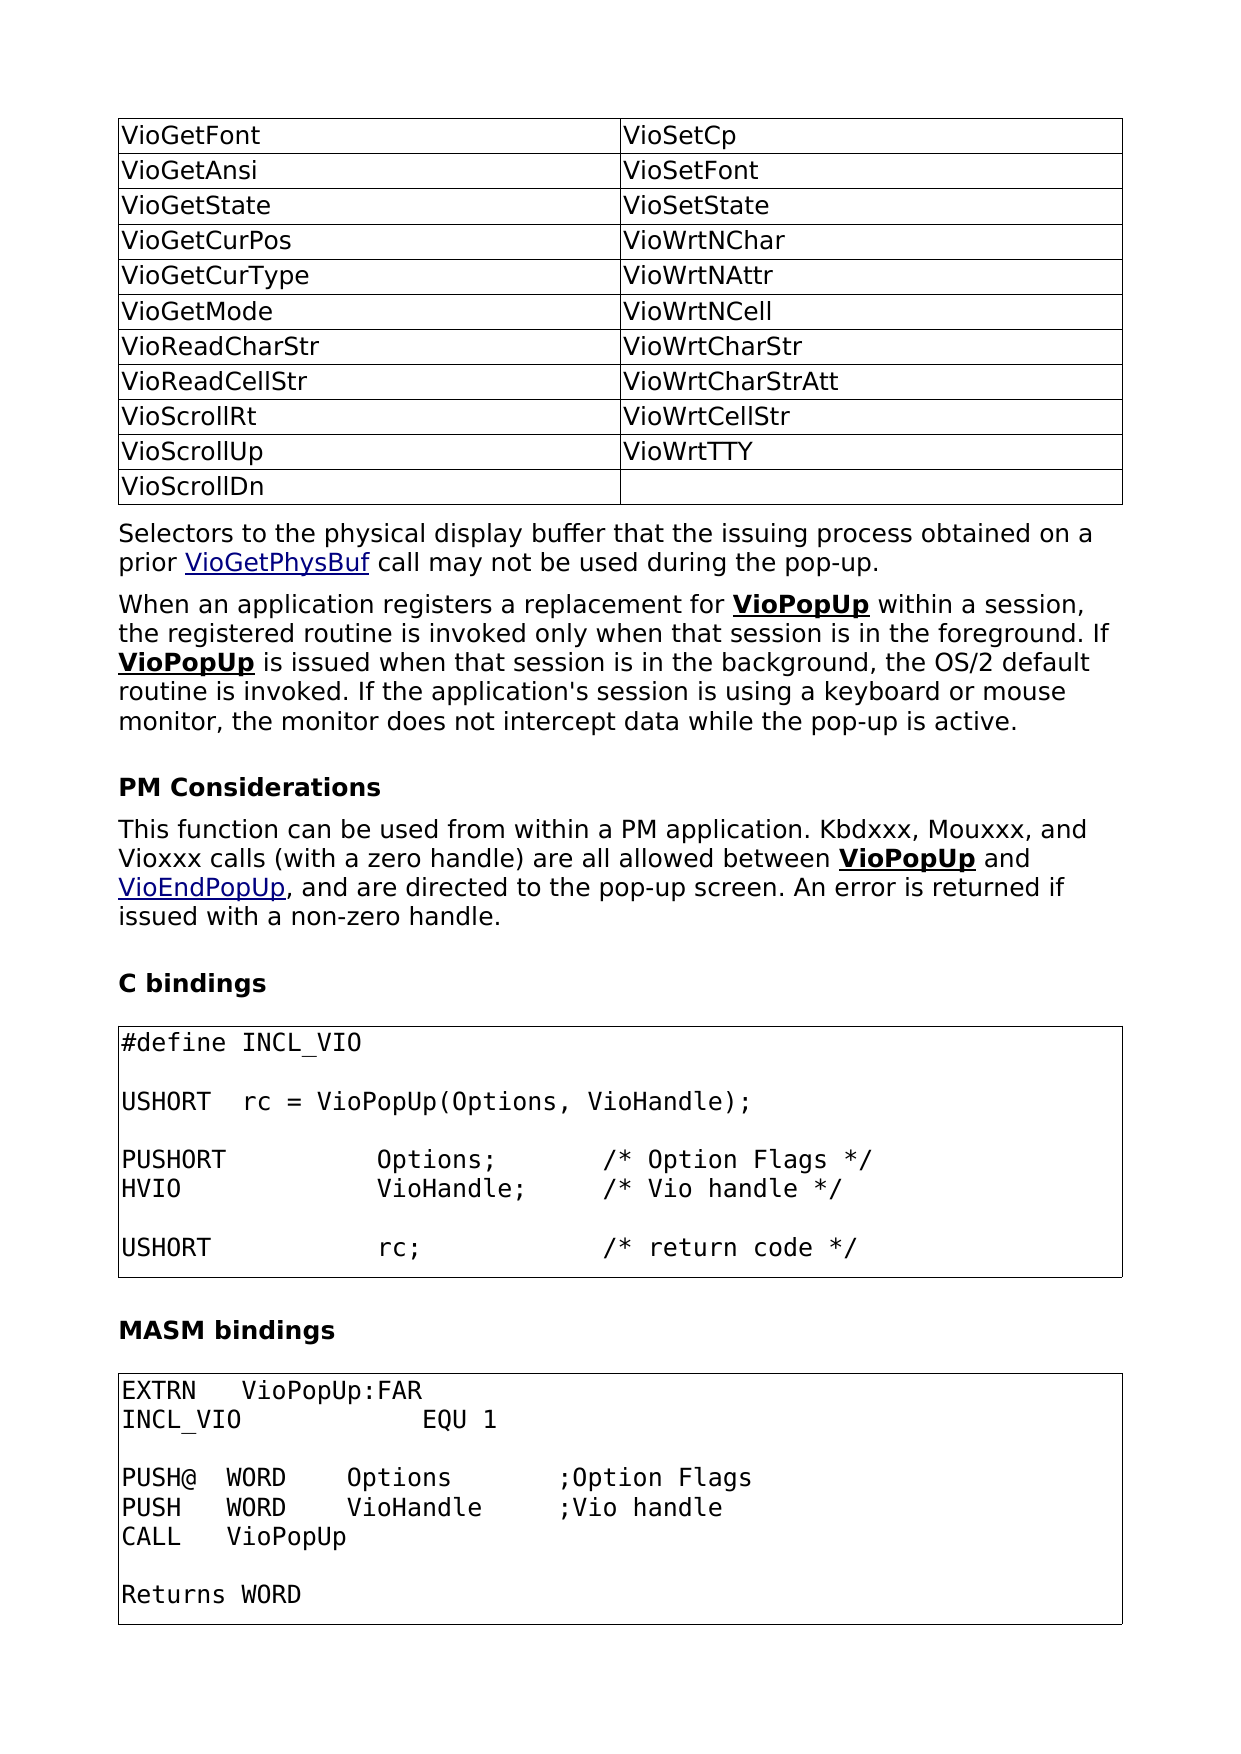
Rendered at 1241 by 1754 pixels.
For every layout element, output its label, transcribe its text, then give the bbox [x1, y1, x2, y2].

table_cell VioWrtCharStr [621, 330, 1122, 364]
table_cell VioWrtCellStr [621, 400, 1122, 434]
table_cell VioWrtCharStrAtt [621, 365, 1122, 399]
table_cell VioSetCp [621, 119, 1122, 153]
table_cell VioWrtTTY [621, 435, 1122, 469]
table_cell VioGetCurPos [119, 225, 620, 258]
table_cell VioScrollRt [119, 400, 620, 434]
text Selectors to the physical display buffer that the issuing process obtained on a prior VioGetPhysBuf call may not be used during the pop-up. [118, 519, 1122, 577]
table_cell VioScrollUp [119, 435, 620, 469]
table_cell VioWrtNAttr [621, 260, 1122, 294]
table_cell VioGetMode [119, 295, 620, 329]
table_cell VioSetState [621, 189, 1122, 223]
table_header #define INCL_VIO USHORT rc = VioPopUp(Options, VioHandle); PUSHORT Options; /* Option Flags */ HVIO VioHandle; /* Vio handle */ USHORT rc; /* return code */ [119, 1027, 1122, 1277]
subtitle C bindings [118, 969, 1122, 998]
table_cell VioSetFont [621, 154, 1122, 188]
table_cell [621, 470, 1122, 504]
table_cell VioGetCurType [119, 260, 620, 294]
table_header EXTRN VioPopUp:FAR INCL_VIO EQU 1 PUSH@ WORD Options ;Option Flags PUSH WORD VioHandle ;Vio handle CALL VioPopUp Returns WORD [119, 1374, 1122, 1624]
table_cell VioGetAnsi [119, 154, 620, 188]
table_cell VioReadCharStr [119, 330, 620, 364]
table_cell VioGetFont [119, 119, 620, 153]
subtitle PM Considerations [118, 773, 1122, 802]
table_cell VioScrollDn [119, 470, 620, 504]
table_cell VioGetState [119, 189, 620, 223]
table_cell VioReadCellStr [119, 365, 620, 399]
text This function can be used from within a PM application. Kbdxxx, Mouxxx, and Vioxxx calls (with a zero handle) are all allowed between VioPopUp and VioEndPopUp, and are directed to the pop-up screen. An error is returned if issued with a non-zero handle. [118, 815, 1122, 932]
table_cell VioWrtNCell [621, 295, 1122, 329]
subtitle MASM bindings [118, 1317, 1122, 1346]
table_cell VioWrtNChar [621, 225, 1122, 258]
text When an application registers a replacement for VioPopUp within a session, the registered routine is invoked only when that session is in the foreground. If VioPopUp is issued when that session is in the background, the OS/2 default routine is invoked. If the application's session is using a keyboard or mouse monitor, the monitor does not intercept data while the pop-up is active. [118, 590, 1122, 736]
